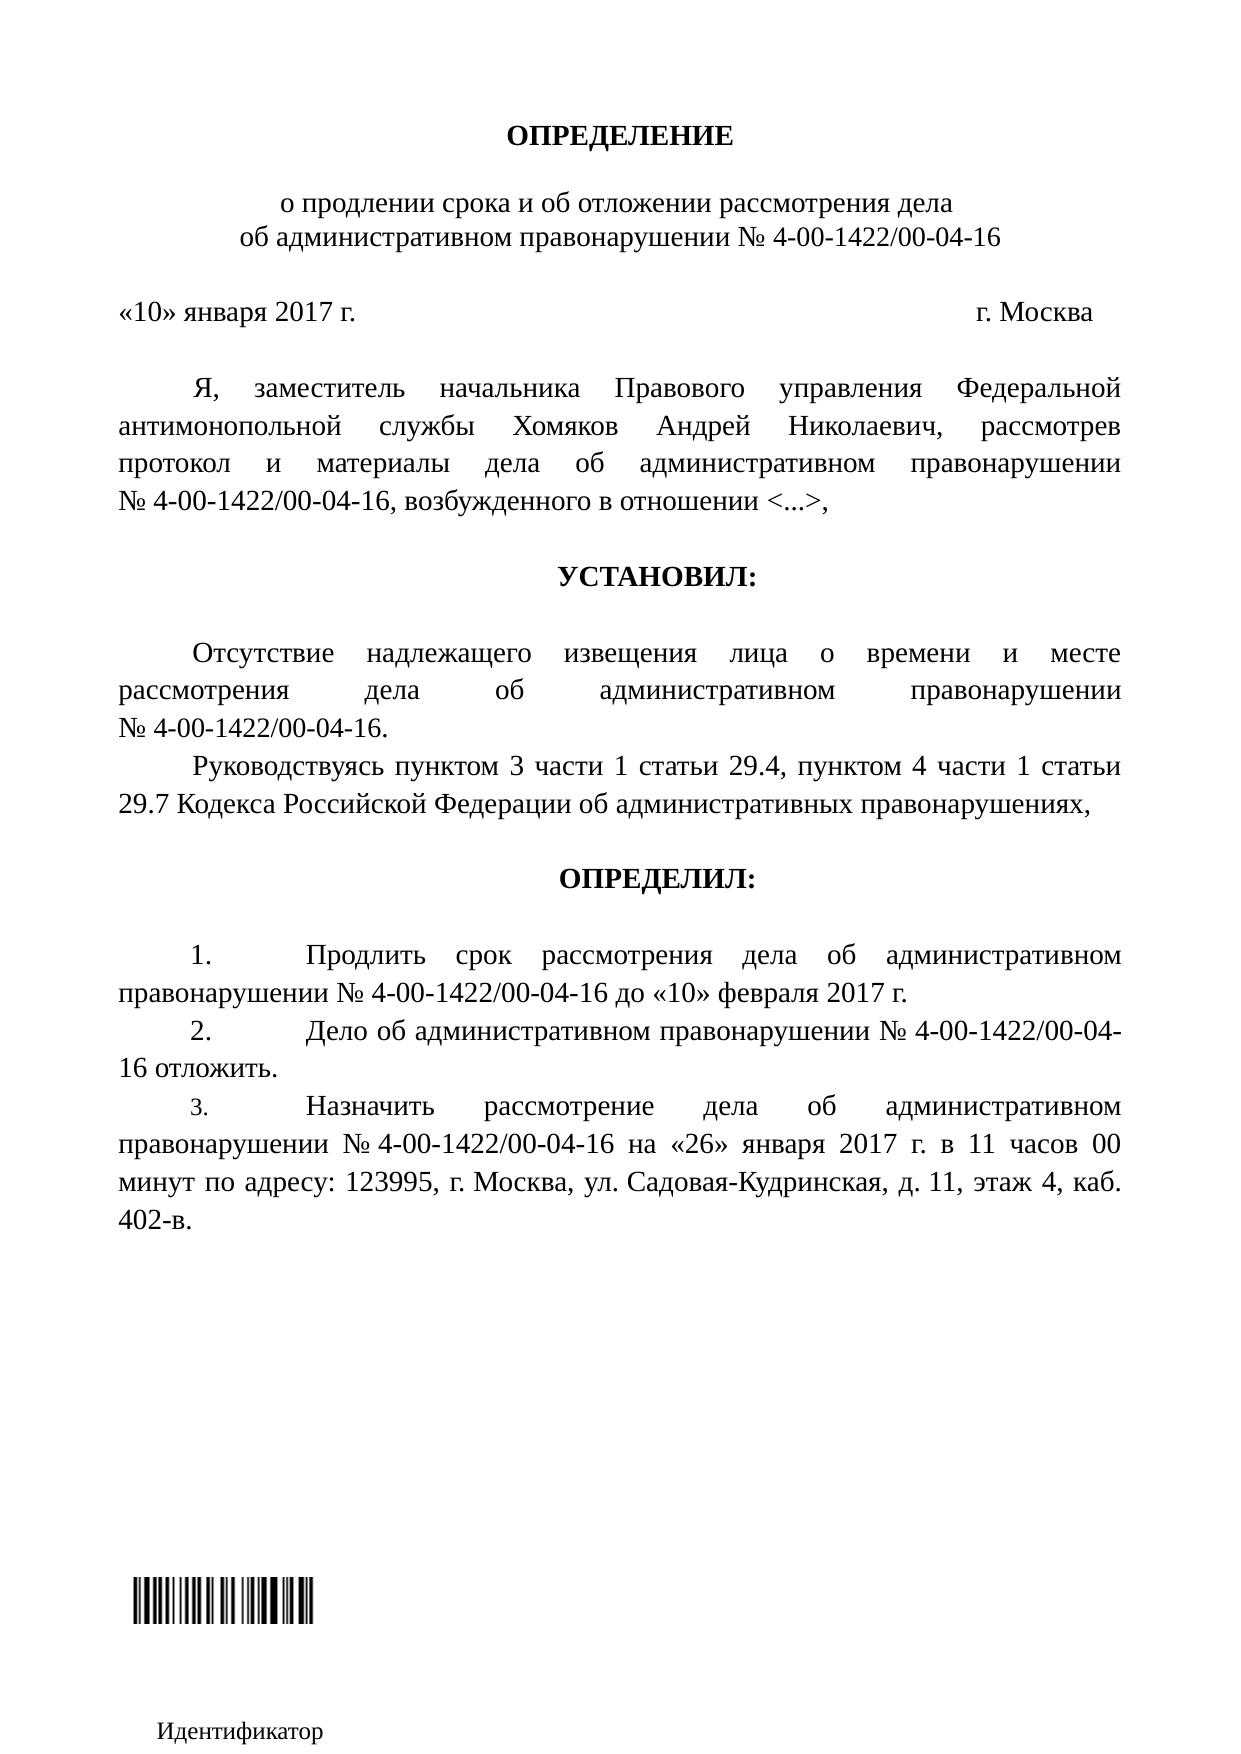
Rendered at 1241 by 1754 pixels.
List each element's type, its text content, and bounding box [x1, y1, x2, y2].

text ОПРЕДЕЛИЛ: [118, 857, 1122, 895]
text Отсутствие надлежащего извещения лица о времени и месте рассмотрения дела об административном правонарушении № 4-00-1422/00-04-16. [118, 630, 1122, 744]
picture [118, 1577, 331, 1624]
list Дело об административном правонарушении № 4-00-1422/00-04-16 отложить. [118, 1008, 1122, 1084]
list Назначить рассмотрение дела об административном правонарушении № 4-00-1422/00-04-16 на «26» января 2017 г. в 11 часов 00 минут по адресу: 123995, г. Москва, ул. Садовая-Кудринская, д. 11, этаж 4, каб. 402-в. [118, 1084, 1122, 1235]
text об административном правонарушении № 4-00-1422/00-04-16 [118, 219, 1122, 252]
list Продлить срок рассмотрения дела об административном правонарушении № 4-00-1422/00-04-16 до «10» февраля 2017 г. [118, 933, 1122, 1008]
text «10» января 2017 г. г. Москва [118, 290, 1122, 328]
text УСТАНОВИЛ: [118, 555, 1122, 593]
text ОПРЕДЕЛЕНИЕ [118, 118, 1122, 152]
text о продлении срока и об отложении рассмотрения дела [118, 185, 1122, 219]
text Руководствуясь пунктом 3 части 1 статьи 29.4, пунктом 4 части 1 статьи 29.7 Кодекса Российской Федерации об административных правонарушениях, [118, 744, 1122, 819]
text Я, заместитель начальника Правового управления Федеральной антимонопольной службы Хомяков Андрей Николаевич, рассмотрев протокол и материалы дела об административном правонарушении № 4-00-1422/00-04-16, возбужденного в отношении <...>, [118, 366, 1122, 517]
